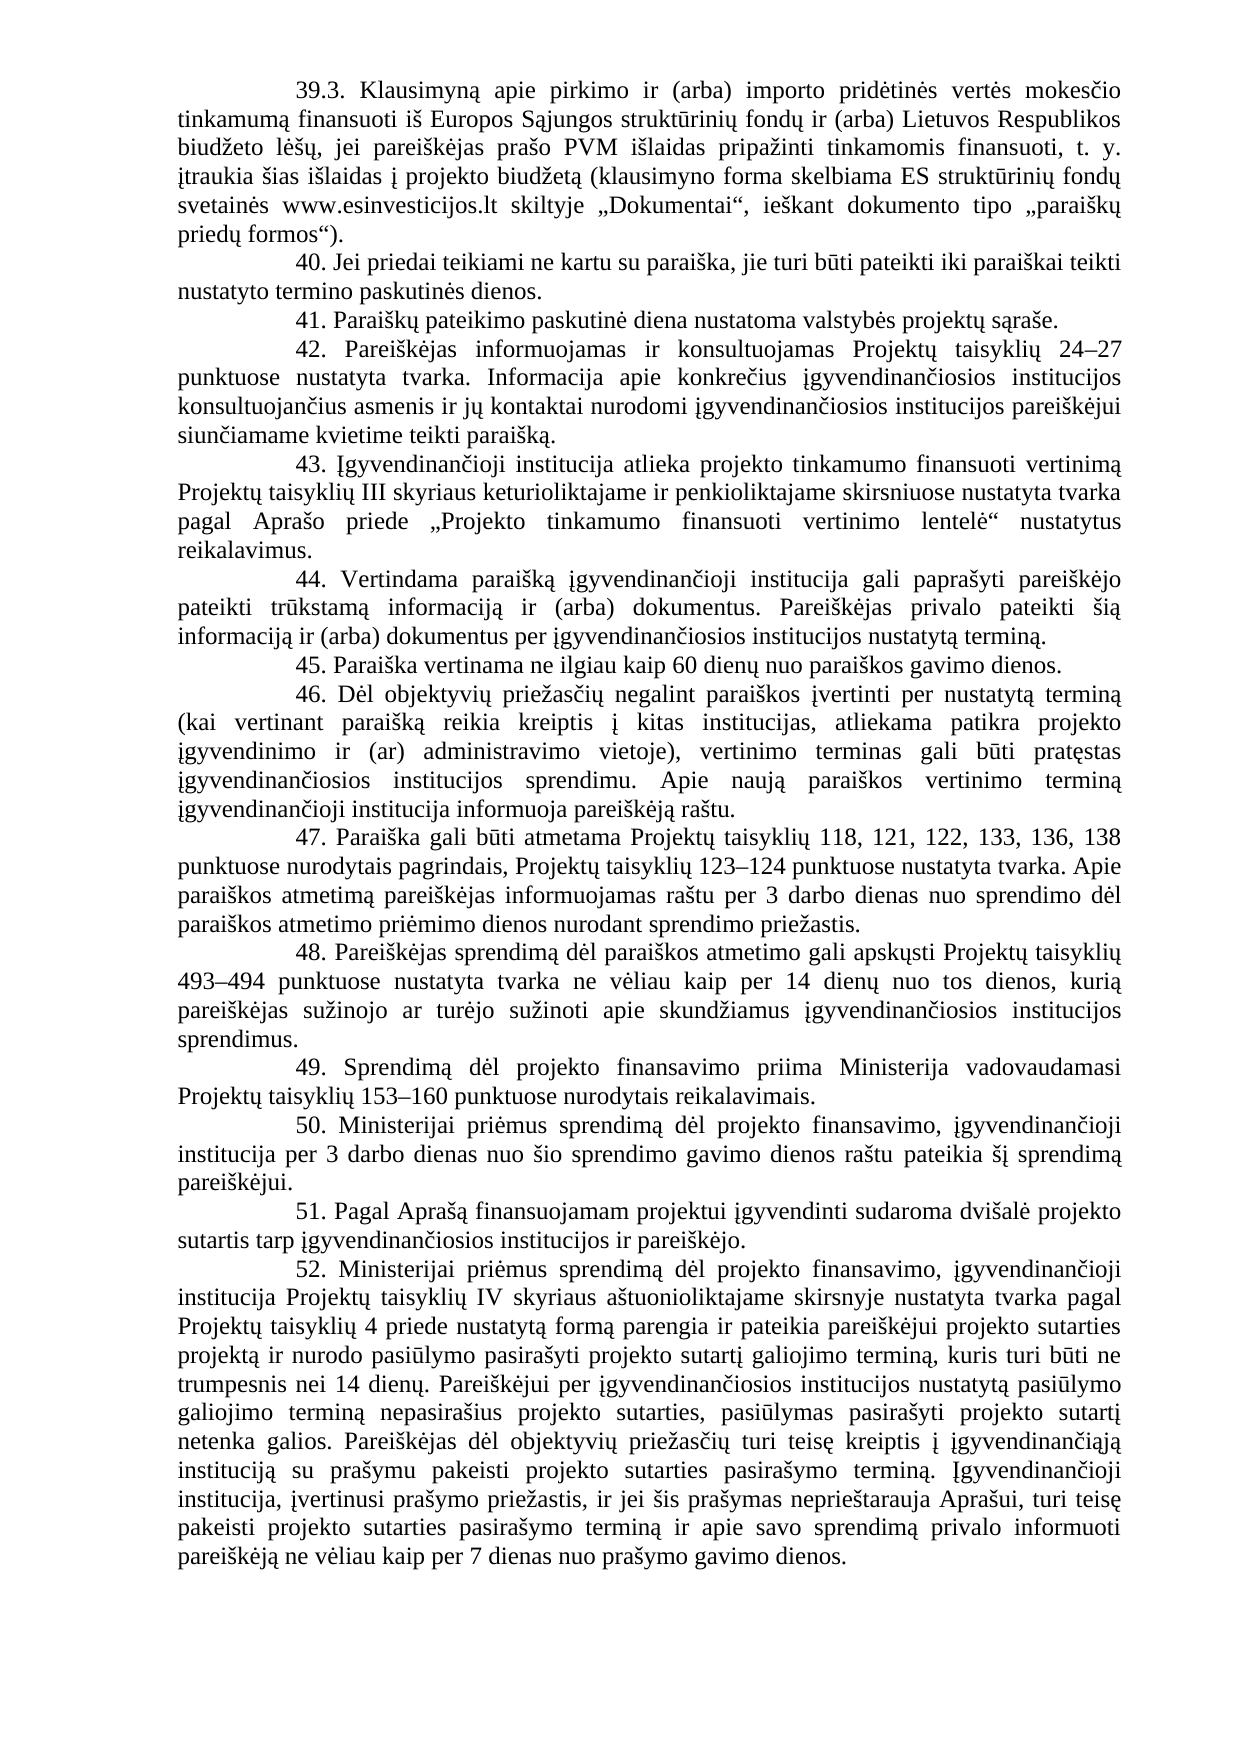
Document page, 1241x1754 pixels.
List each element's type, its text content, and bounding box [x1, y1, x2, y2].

text 42. Pareiškėjas informuojamas ir konsultuojamas Projektų taisyklių 24–27 punktuose nustatyta tvarka. Informacija apie konkrečius įgyvendinančiosios institucijos konsultuojančius asmenis ir jų kontaktai nurodomi įgyvendinančiosios institucijos pareiškėjui siunčiamame kvietime teikti paraišką. [177, 334, 1122, 449]
text 44. Vertindama paraišką įgyvendinančioji institucija gali paprašyti pareiškėjo pateikti trūkstamą informaciją ir (arba) dokumentus. Pareiškėjas privalo pateikti šią informaciją ir (arba) dokumentus per įgyvendinančiosios institucijos nustatytą terminą. [177, 564, 1122, 650]
text 46. Dėl objektyvių priežasčių negalint paraiškos įvertinti per nustatytą terminą (kai vertinant paraišką reikia kreiptis į kitas institucijas, atliekama patikra projekto įgyvendinimo ir (ar) administravimo vietoje), vertinimo terminas gali būti pratęstas įgyvendinančiosios institucijos sprendimu. Apie naują paraiškos vertinimo terminą įgyvendinančioji institucija informuoja pareiškėją raštu. [177, 679, 1122, 822]
text 51. Pagal Aprašą finansuojamam projektui įgyvendinti sudaroma dvišalė projekto sutartis tarp įgyvendinančiosios institucijos ir pareiškėjo. [177, 1196, 1122, 1254]
text 41. Paraiškų pateikimo paskutinė diena nustatoma valstybės projektų sąraše. [177, 305, 1122, 334]
text 39.3. Klausimyną apie pirkimo ir (arba) importo pridėtinės vertės mokesčio tinkamumą finansuoti iš Europos Sąjungos struktūrinių fondų ir (arba) Lietuvos Respublikos biudžeto lėšų, jei pareiškėjas prašo PVM išlaidas pripažinti tinkamomis finansuoti, t. y. įtraukia šias išlaidas į projekto biudžetą (klausimyno forma skelbiama ES struktūrinių fondų svetainės www.esinvesticijos.lt skiltyje „Dokumentai“, ieškant dokumento tipo „paraiškų priedų formos“). [177, 75, 1122, 247]
text 48. Pareiškėjas sprendimą dėl paraiškos atmetimo gali apskųsti Projektų taisyklių 493–494 punktuose nustatyta tvarka ne vėliau kaip per 14 dienų nuo tos dienos, kurią pareiškėjas sužinojo ar turėjo sužinoti apie skundžiamus įgyvendinančiosios institucijos sprendimus. [177, 937, 1122, 1052]
text 45. Paraiška vertinama ne ilgiau kaip 60 dienų nuo paraiškos gavimo dienos. [177, 650, 1122, 679]
text 40. Jei priedai teikiami ne kartu su paraiška, jie turi būti pateikti iki paraiškai teikti nustatyto termino paskutinės dienos. [177, 247, 1122, 305]
text 50. Ministerijai priėmus sprendimą dėl projekto finansavimo, įgyvendinančioji institucija per 3 darbo dienas nuo šio sprendimo gavimo dienos raštu pateikia šį sprendimą pareiškėjui. [177, 1110, 1122, 1196]
text 43. Įgyvendinančioji institucija atlieka projekto tinkamumo finansuoti vertinimą Projektų taisyklių III skyriaus keturioliktajame ir penkioliktajame skirsniuose nustatyta tvarka pagal Aprašo priede „Projekto tinkamumo finansuoti vertinimo lentelė“ nustatytus reikalavimus. [177, 449, 1122, 564]
text 47. Paraiška gali būti atmetama Projektų taisyklių 118, 121, 122, 133, 136, 138 punktuose nurodytais pagrindais, Projektų taisyklių 123–124 punktuose nustatyta tvarka. Apie paraiškos atmetimą pareiškėjas informuojamas raštu per 3 darbo dienas nuo sprendimo dėl paraiškos atmetimo priėmimo dienos nurodant sprendimo priežastis. [177, 822, 1122, 937]
text 52. Ministerijai priėmus sprendimą dėl projekto finansavimo, įgyvendinančioji institucija Projektų taisyklių IV skyriaus aštuonioliktajame skirsnyje nustatyta tvarka pagal Projektų taisyklių 4 priede nustatytą formą parengia ir pateikia pareiškėjui projekto sutarties projektą ir nurodo pasiūlymo pasirašyti projekto sutartį galiojimo terminą, kuris turi būti ne trumpesnis nei 14 dienų. Pareiškėjui per įgyvendinančiosios institucijos nustatytą pasiūlymo galiojimo terminą nepasirašius projekto sutarties, pasiūlymas pasirašyti projekto sutartį netenka galios. Pareiškėjas dėl objektyvių priežasčių turi teisę kreiptis į įgyvendinančiąją instituciją su prašymu pakeisti projekto sutarties pasirašymo terminą. Įgyvendinančioji institucija, įvertinusi prašymo priežastis, ir jei šis prašymas neprieštarauja Aprašui, turi teisę pakeisti projekto sutarties pasirašymo terminą ir apie savo sprendimą privalo informuoti pareiškėją ne vėliau kaip per 7 dienas nuo prašymo gavimo dienos. [177, 1254, 1122, 1570]
text 49. Sprendimą dėl projekto finansavimo priima Ministerija vadovaudamasi Projektų taisyklių 153–160 punktuose nurodytais reikalavimais. [177, 1052, 1122, 1110]
